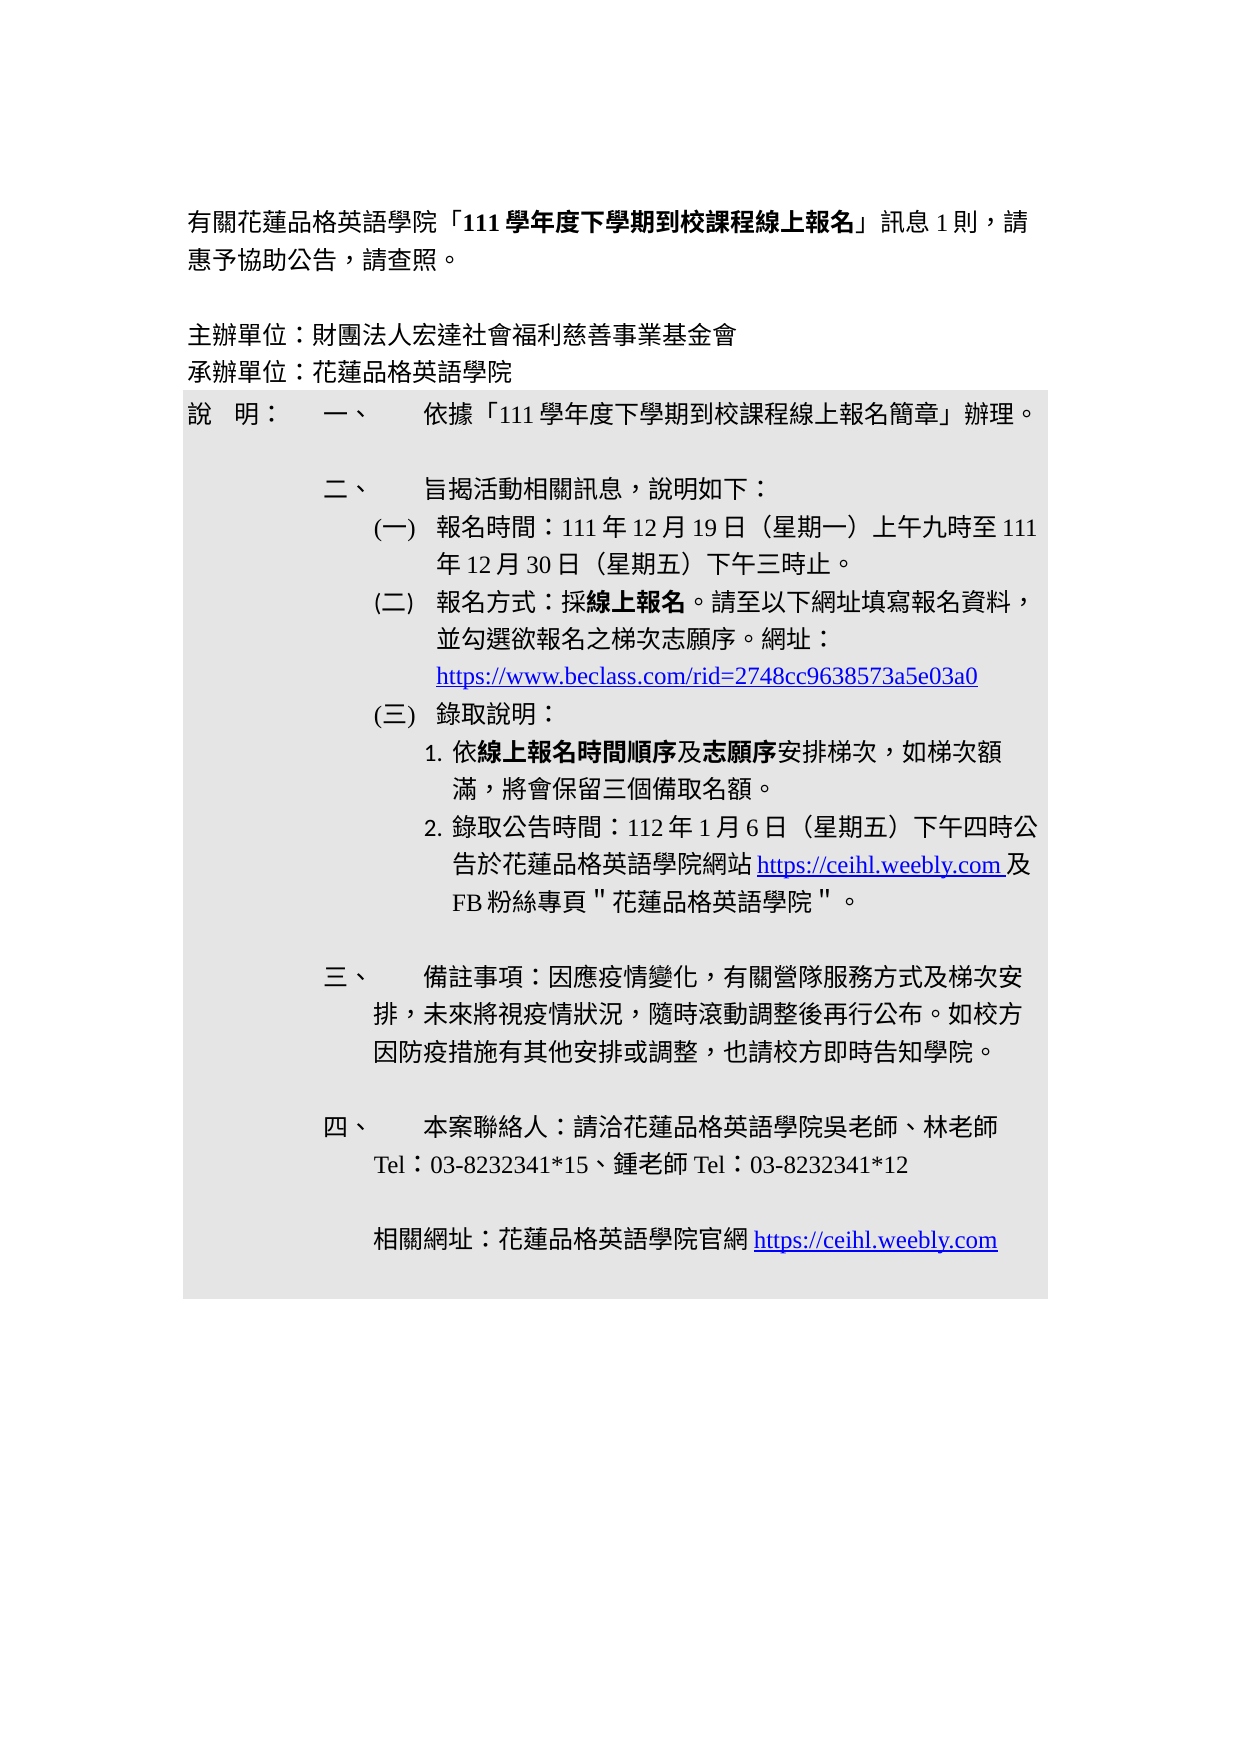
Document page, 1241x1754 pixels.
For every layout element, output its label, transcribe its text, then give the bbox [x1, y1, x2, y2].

text 承辦單位：花蓮品格英語學院 [187, 352, 1053, 389]
table_header 說 明： [183, 390, 319, 1299]
text 有關花蓮品格英語學院「111學年度下學期到校課程線上報名」訊息 1則，請惠予協助公告，請查照。 [187, 202, 1053, 277]
text 主辦單位：財團法人宏達社會福利慈善事業基金會 [187, 314, 1053, 352]
table_header 依據「111學年度下學期到校課程線上報名簡章」辦理。 旨揭活動相關訊息，說明如下： 報名時間：111年12月19日（星期一）上午九時至111年12月30日（星期五）下午三時止。 報名方式：採線上報名。請至以下網址填寫報名資料，並勾選欲報名之梯次志願序。網址： https://www.beclass.com/rid=2748cc9638573a5e03a0 錄取說明： 依線上報名時間順序及志願序安排梯次，如梯次額滿，將會保留三個備取名額。 錄取公告時間：112年1月6日（星期五）下午四時公告於花蓮品格英語學院網站https://ceihl.weebly.com及FB粉絲專頁＂花蓮品格英語學院＂。 備註事項：因應疫情變化，有關營隊服務方式及梯次安排，未來將視疫情狀況，隨時滾動調整後再行公布。如校方因防疫措施有其他安排或調整，也請校方即時告知學院。 本案聯絡人：請洽花蓮品格英語學院吳老師、林老師Tel：03-8232341*15、鍾老師Tel：03-8232341*12 相關網址：花蓮品格英語學院官網https://ceihl.weebly.com [319, 390, 1048, 1299]
